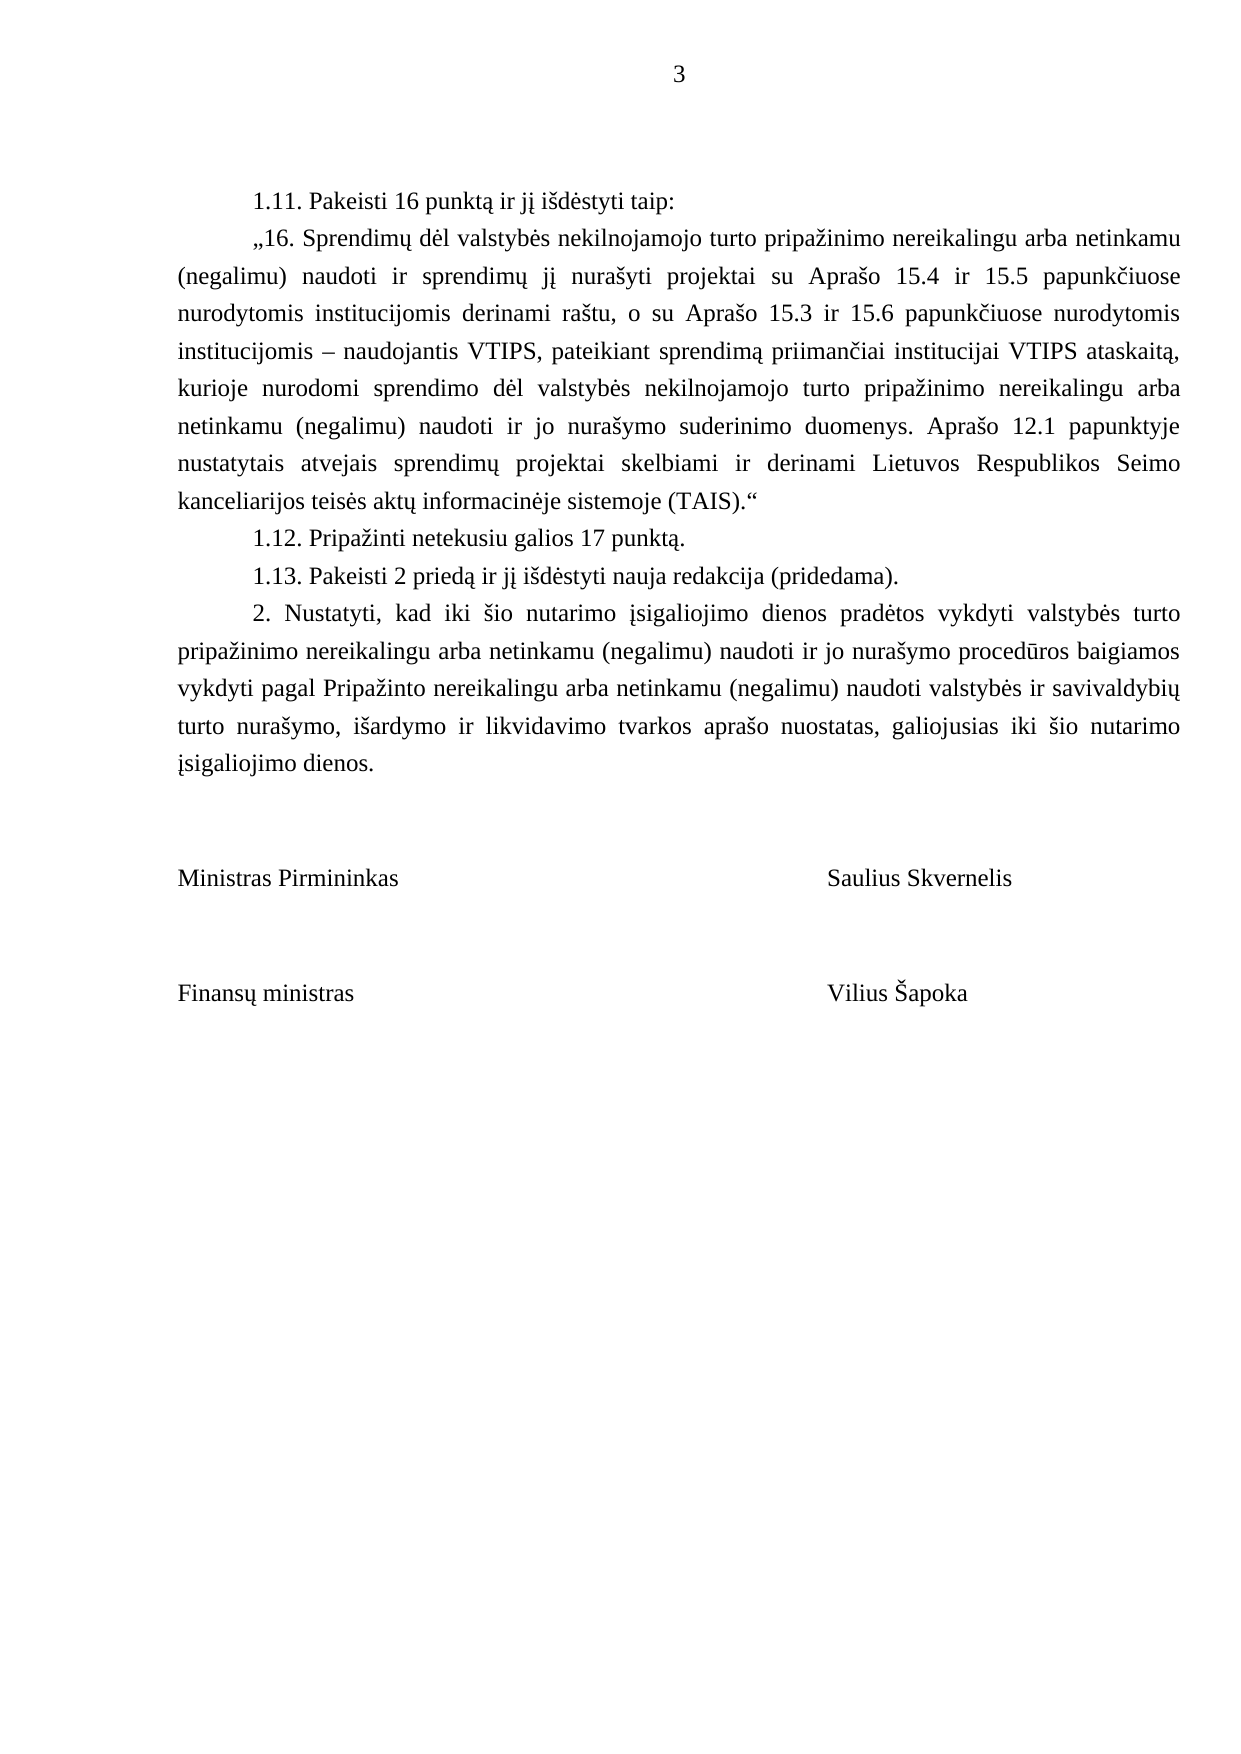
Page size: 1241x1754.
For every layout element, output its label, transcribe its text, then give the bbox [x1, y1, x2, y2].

text 1.12. Pripažinti netekusiu galios 17 punktą. [177, 515, 1181, 552]
text 1.13. Pakeisti 2 priedą ir jį išdėstyti nauja redakcija (pridedama). [177, 552, 1181, 590]
text 2. Nustatyti, kad iki šio nutarimo įsigaliojimo dienos pradėtos vykdyti valstybės turto pripažinimo nereikalingu arba netinkamu (negalimu) naudoti ir jo nurašymo procedūros baigiamos vykdyti pagal Pripažinto nereikalingu arba netinkamu (negalimu) naudoti valstybės ir savivaldybių turto nurašymo, išardymo ir likvidavimo tvarkos aprašo nuostatas, galiojusias iki šio nutarimo įsigaliojimo dienos. [177, 590, 1181, 777]
text 1.11. Pakeisti 16 punktą ir jį išdėstyti taip: [177, 177, 1181, 215]
text Finansų ministras Vilius Šapoka [177, 978, 1181, 1007]
text Ministras Pirmininkas Saulius Skvernelis [177, 863, 1181, 892]
text „16. Sprendimų dėl valstybės nekilnojamojo turto pripažinimo nereikalingu arba netinkamu (negalimu) naudoti ir sprendimų jį nurašyti projektai su Aprašo 15.4 ir 15.5 papunkčiuose nurodytomis institucijomis derinami raštu, o su Aprašo 15.3 ir 15.6 papunkčiuose nurodytomis institucijomis – naudojantis VTIPS, pateikiant sprendimą priimančiai institucijai VTIPS ataskaitą, kurioje nurodomi sprendimo dėl valstybės nekilnojamojo turto pripažinimo nereikalingu arba netinkamu (negalimu) naudoti ir jo nurašymo suderinimo duomenys. Aprašo 12.1 papunktyje nustatytais atvejais sprendimų projektai skelbiami ir derinami Lietuvos Respublikos Seimo kanceliarijos teisės aktų informacinėje sistemoje (TAIS).“ [177, 215, 1181, 515]
